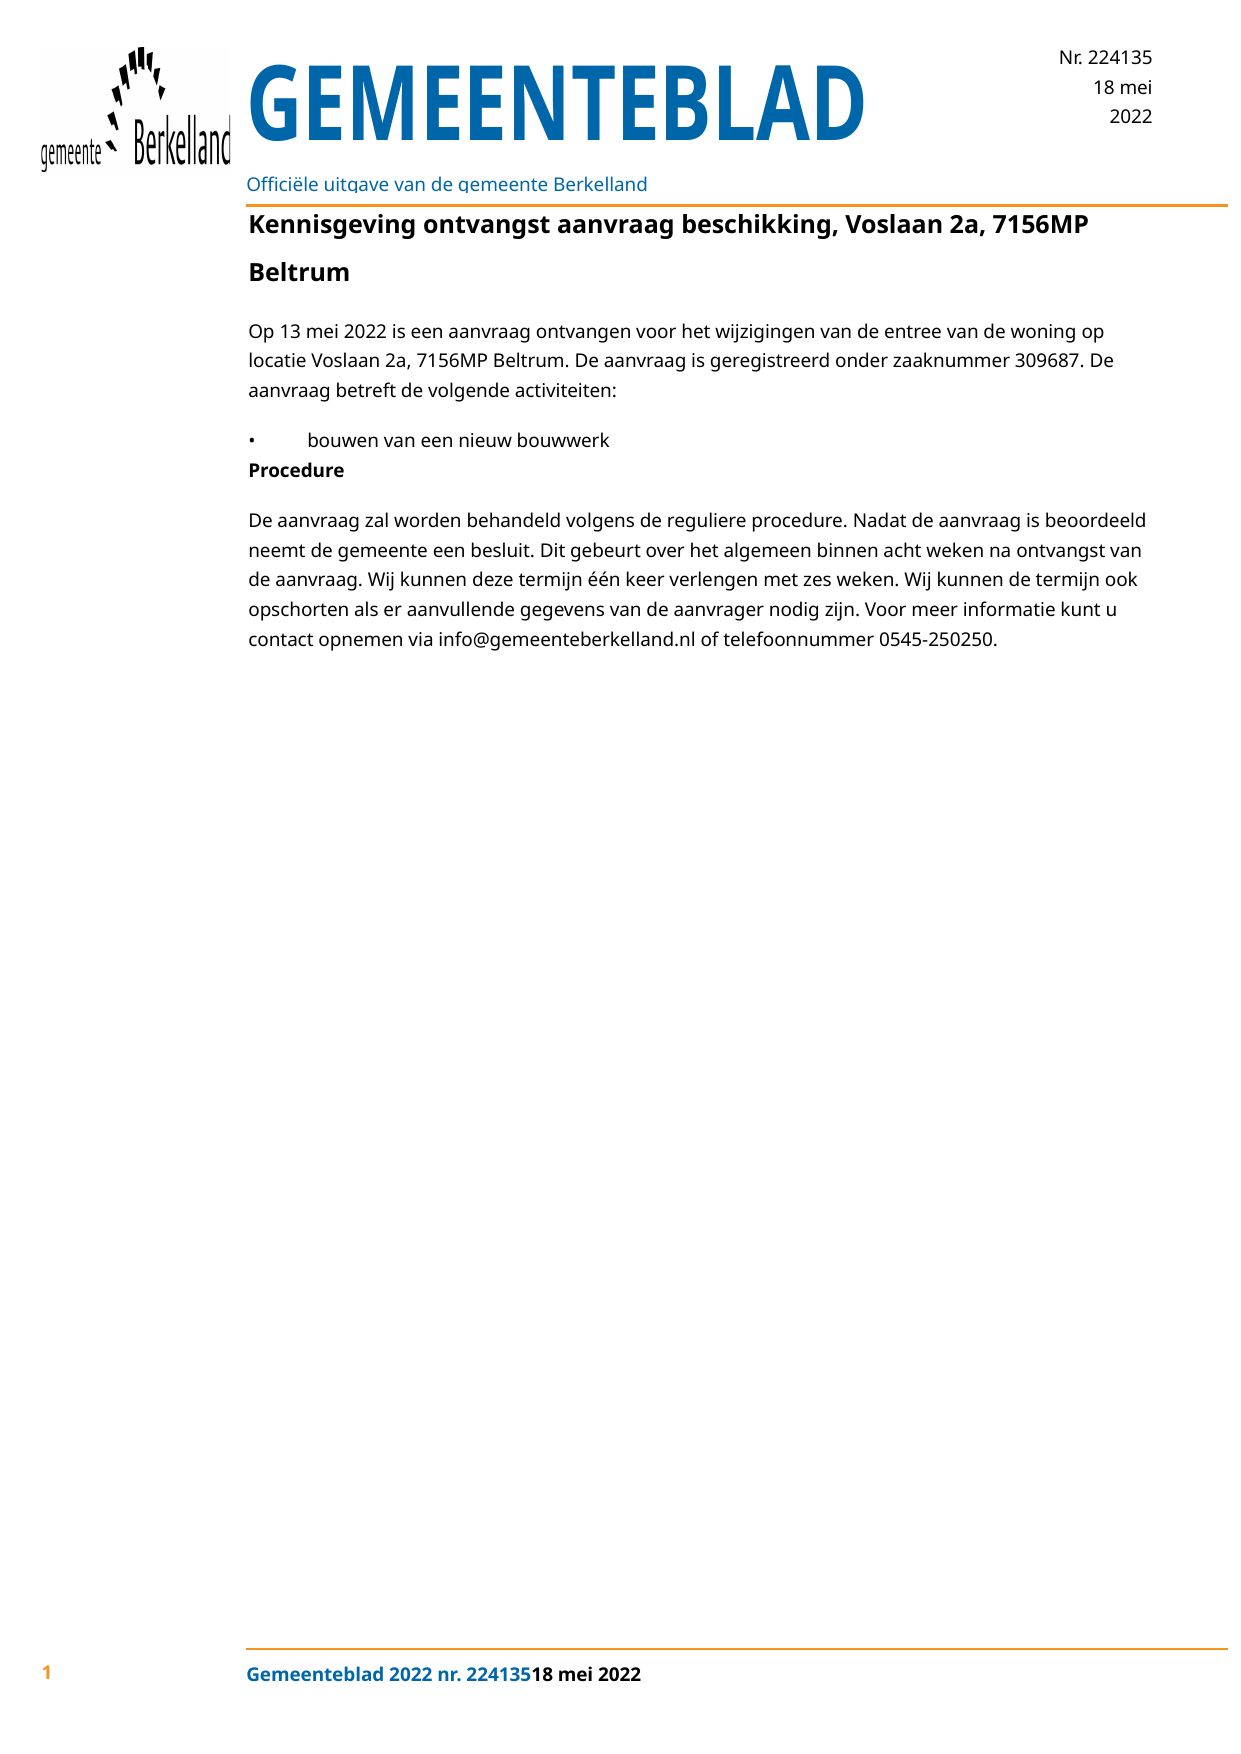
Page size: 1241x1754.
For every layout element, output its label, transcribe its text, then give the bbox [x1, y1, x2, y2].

text Kennisgeving ontvangst aanvraag beschikking, Voslaan 2a, 7156MP Beltrum [248, 207, 1152, 288]
text De aanvraag zal worden behandeld volgens de reguliere procedure. Nadat de aanvraag is beoordeeld neemt de gemeente een besluit. Dit gebeurt over het algemeen binnen acht weken na ontvangst van de aanvraag. Wij kunnen deze termijn één keer verlengen met zes weken. Wij kunnen de termijn ook opschorten als er aanvullende gegevens van de aanvrager nodig zijn. Voor meer informatie kunt u contact opnemen via info@gemeenteberkelland.nl of telefoonnummer 0545-250250. [248, 507, 1152, 652]
text Procedure [248, 457, 1152, 483]
text Op 13 mei 2022 is een aanvraag ontvangen voor het wijzigingen van de entree van de woning op locatie Voslaan 2a, 7156MP Beltrum. De aanvraag is geregistreerd onder zaaknummer 309687. De aanvraag betreft de volgende activiteiten: [248, 318, 1152, 403]
picture [41, 47, 231, 172]
list bouwen van een nieuw bouwwerk [248, 427, 1152, 453]
